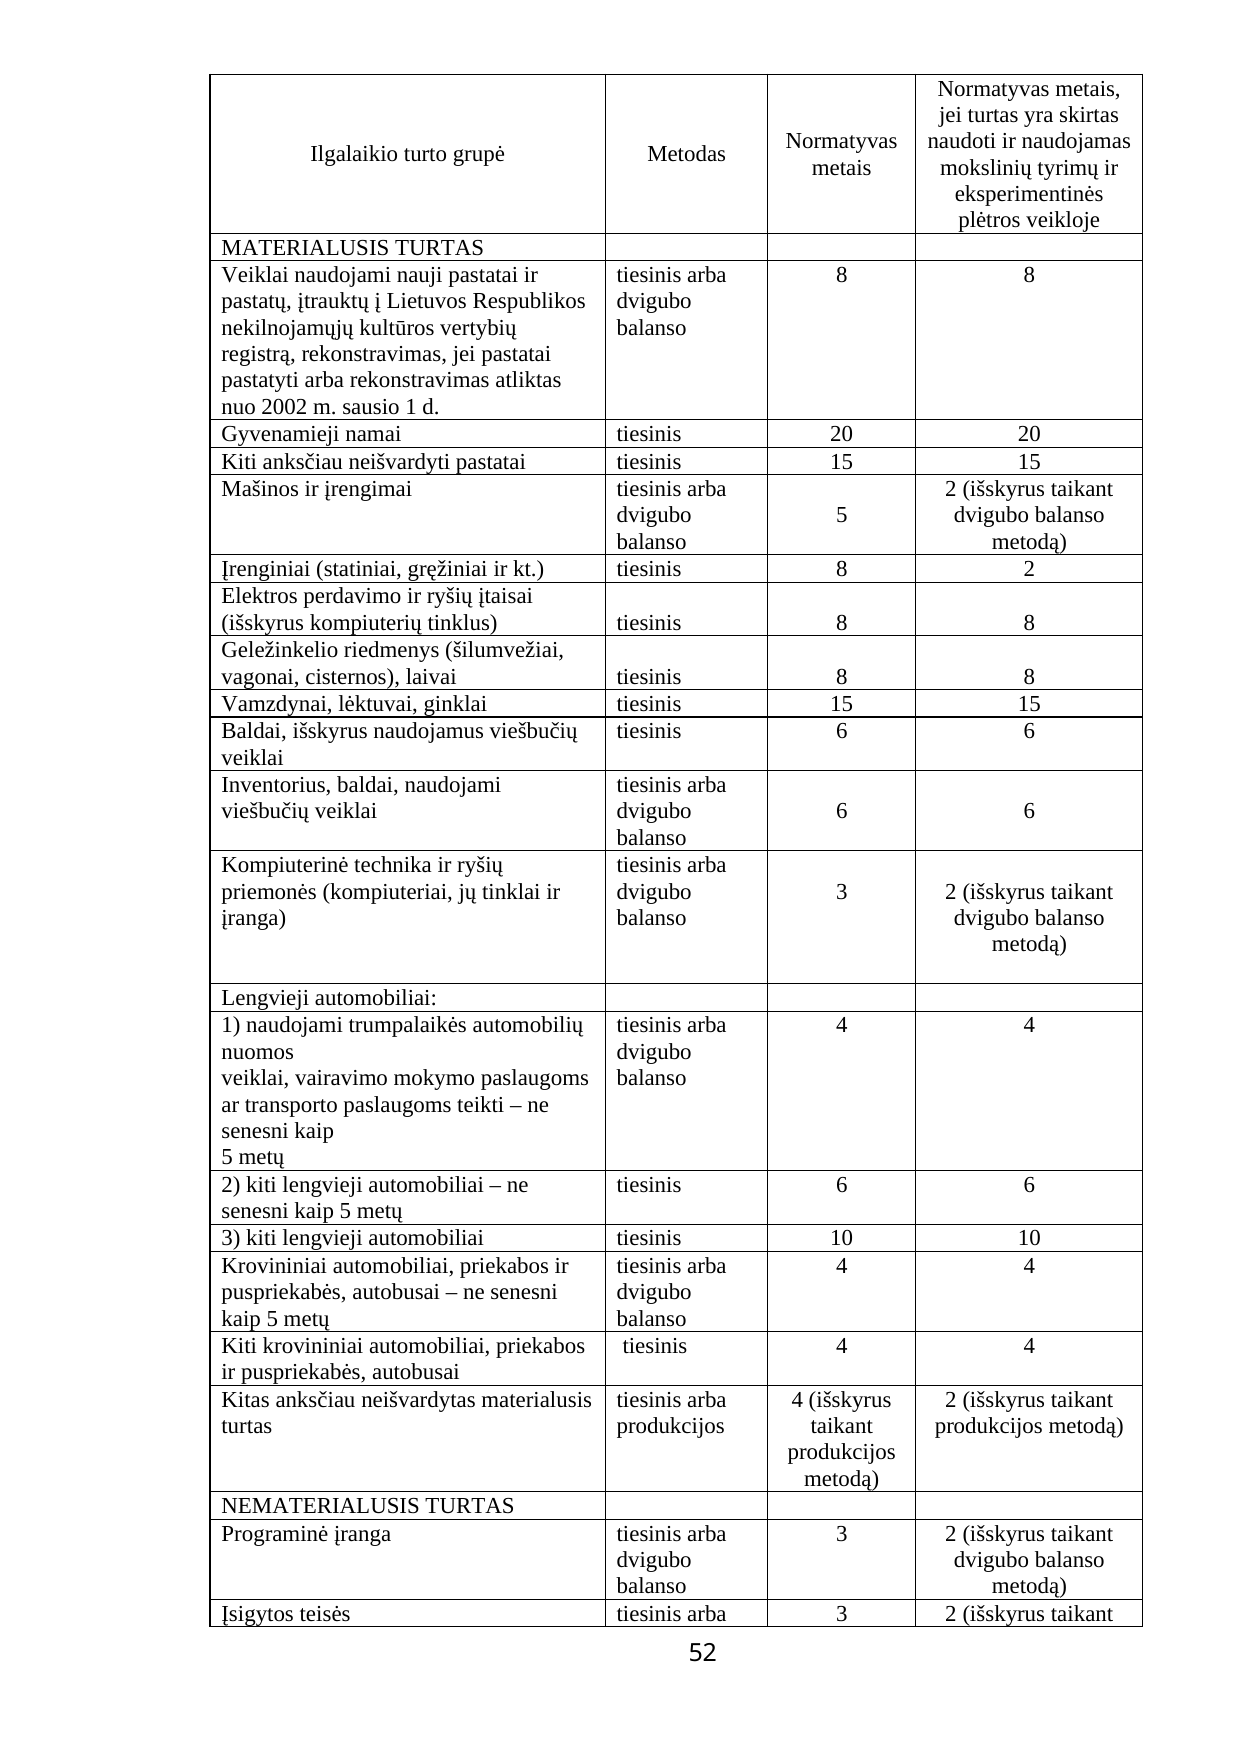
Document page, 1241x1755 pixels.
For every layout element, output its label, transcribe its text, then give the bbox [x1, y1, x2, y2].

table_cell 1) naudojami trumpalaikės automobilių nuomos veiklai, vairavimo mokymo paslaugoms ar transporto paslaugoms teikti – ne senesni kaip 5 metų [211, 1012, 605, 1170]
table_cell tiesinis arba produkcijos [606, 1386, 767, 1491]
table_cell 15 [768, 448, 915, 474]
table_cell Kiti krovininiai automobiliai, priekabos ir puspriekabės, autobusai [211, 1332, 605, 1385]
table_cell tiesinis arba [606, 1600, 767, 1626]
table_cell 8 [916, 261, 1142, 419]
table_cell [606, 984, 767, 1011]
table_cell tiesinis arba dvigubo balanso [606, 1252, 767, 1331]
table_cell Įrenginiai (statiniai, gręžiniai ir kt.) [211, 555, 605, 582]
table_cell 20 [916, 420, 1142, 447]
table_header Metodas [606, 75, 767, 233]
table_cell Gyvenamieji namai [211, 420, 605, 447]
table_cell tiesinis arba dvigubo balanso [606, 261, 767, 419]
table_cell Krovininiai automobiliai, priekabos ir puspriekabės, autobusai – ne senesni kaip 5 metų [211, 1252, 605, 1331]
table_cell 10 [916, 1225, 1142, 1251]
table_cell [606, 1492, 767, 1518]
table_cell tiesinis [606, 420, 767, 447]
table_cell [768, 1492, 915, 1518]
table_cell Baldai, išskyrus naudojamus viešbučių veiklai [211, 718, 605, 770]
table_cell 4 [768, 1012, 915, 1170]
table_cell [916, 984, 1142, 1011]
table_cell 2 (išskyrus taikant produkcijos metodą) [916, 1386, 1142, 1491]
table_cell [768, 984, 915, 1011]
table_cell tiesinis [606, 636, 767, 689]
table_cell Inventorius, baldai, naudojami viešbučių veiklai [211, 771, 605, 850]
table_cell 3) kiti lengvieji automobiliai [211, 1225, 605, 1251]
table_cell 8 [768, 261, 915, 419]
table_cell tiesinis arba dvigubo balanso [606, 475, 767, 554]
table_cell 4 [768, 1332, 915, 1385]
table_cell 8 [768, 583, 915, 635]
table_cell tiesinis [606, 690, 767, 716]
table_cell Mašinos ir įrengimai [211, 475, 605, 554]
table_cell 15 [768, 690, 915, 716]
table_cell Įsigytos teisės [211, 1600, 605, 1626]
table_header Ilgalaikio turto grupė [211, 75, 605, 233]
table_cell tiesinis arba dvigubo balanso [606, 771, 767, 850]
table_cell 2 [916, 555, 1142, 582]
table_cell 8 [768, 636, 915, 689]
table_cell Veiklai naudojami nauji pastatai ir pastatų, įtrauktų į Lietuvos Respublikos nekilnojamųjų kultūros vertybių registrą, rekonstravimas, jei pastatai pastatyti arba rekonstravimas atliktas nuo 2002 m. sausio 1 d. [211, 261, 605, 419]
table_cell tiesinis [606, 1171, 767, 1223]
table_cell Lengvieji automobiliai: [211, 984, 605, 1011]
table_cell Kiti anksčiau neišvardyti pastatai [211, 448, 605, 474]
table_cell tiesinis [606, 1225, 767, 1251]
table_cell 6 [916, 718, 1142, 770]
table_cell tiesinis arba dvigubo balanso [606, 1520, 767, 1599]
table_cell 3 [768, 851, 915, 983]
table_cell Kompiuterinė technika ir ryšių priemonės (kompiuteriai, jų tinklai ir įranga) [211, 851, 605, 983]
table_cell 3 [768, 1600, 915, 1626]
table_cell tiesinis [606, 718, 767, 770]
table_cell Elektros perdavimo ir ryšių įtaisai (išskyrus kompiuterių tinklus) [211, 583, 605, 635]
table_cell 15 [916, 690, 1142, 716]
table_cell tiesinis [606, 448, 767, 474]
table_cell 4 [768, 1252, 915, 1331]
table_cell 6 [768, 718, 915, 770]
table_cell tiesinis arba dvigubo balanso [606, 1012, 767, 1170]
table_cell 6 [916, 1171, 1142, 1223]
table_cell Programinė įranga [211, 1520, 605, 1599]
table_cell 6 [768, 1171, 915, 1223]
table_cell [916, 1492, 1142, 1518]
table_cell 3 [768, 1520, 915, 1599]
table_cell Vamzdynai, lėktuvai, ginklai [211, 690, 605, 716]
table_cell 4 [916, 1012, 1142, 1170]
table_cell [606, 234, 767, 260]
table_cell 15 [916, 448, 1142, 474]
table_cell 6 [768, 771, 915, 850]
table_cell 2 (išskyrus taikant [916, 1600, 1142, 1626]
table_cell Kitas anksčiau neišvardytas materialusis turtas [211, 1386, 605, 1491]
table_cell 4 [916, 1332, 1142, 1385]
table_cell 6 [916, 771, 1142, 850]
table_cell 5 [768, 475, 915, 554]
table_cell [916, 234, 1142, 260]
table_cell 8 [768, 555, 915, 582]
table_cell tiesinis [606, 583, 767, 635]
table_cell tiesinis [606, 555, 767, 582]
table_cell 2 (išskyrus taikant dvigubo balanso metodą) [916, 475, 1142, 554]
table_cell MATERIALUSIS TURTAS [211, 234, 605, 260]
table_cell 20 [768, 420, 915, 447]
table_cell 4 (išskyrus taikant produkcijos metodą) [768, 1386, 915, 1491]
table_cell 2) kiti lengvieji automobiliai – ne senesni kaip 5 metų [211, 1171, 605, 1223]
table_cell tiesinis arba dvigubo balanso [606, 851, 767, 983]
table_cell 10 [768, 1225, 915, 1251]
table_cell 2 (išskyrus taikant dvigubo balanso metodą) [916, 851, 1142, 983]
table_cell 2 (išskyrus taikant dvigubo balanso metodą) [916, 1520, 1142, 1599]
table_cell [768, 234, 915, 260]
table_cell tiesinis [606, 1332, 767, 1385]
table_header Normatyvas metais, jei turtas yra skirtas naudoti ir naudojamas mokslinių tyrimų ir eksperimentinės plėtros veikloje [916, 75, 1142, 233]
table_cell 8 [916, 583, 1142, 635]
table_cell 4 [916, 1252, 1142, 1331]
table_cell Geležinkelio riedmenys (šilumvežiai, vagonai, cisternos), laivai [211, 636, 605, 689]
table_header Normatyvas metais [768, 75, 915, 233]
table_cell NEMATERIALUSIS TURTAS [211, 1492, 605, 1518]
table_cell 8 [916, 636, 1142, 689]
